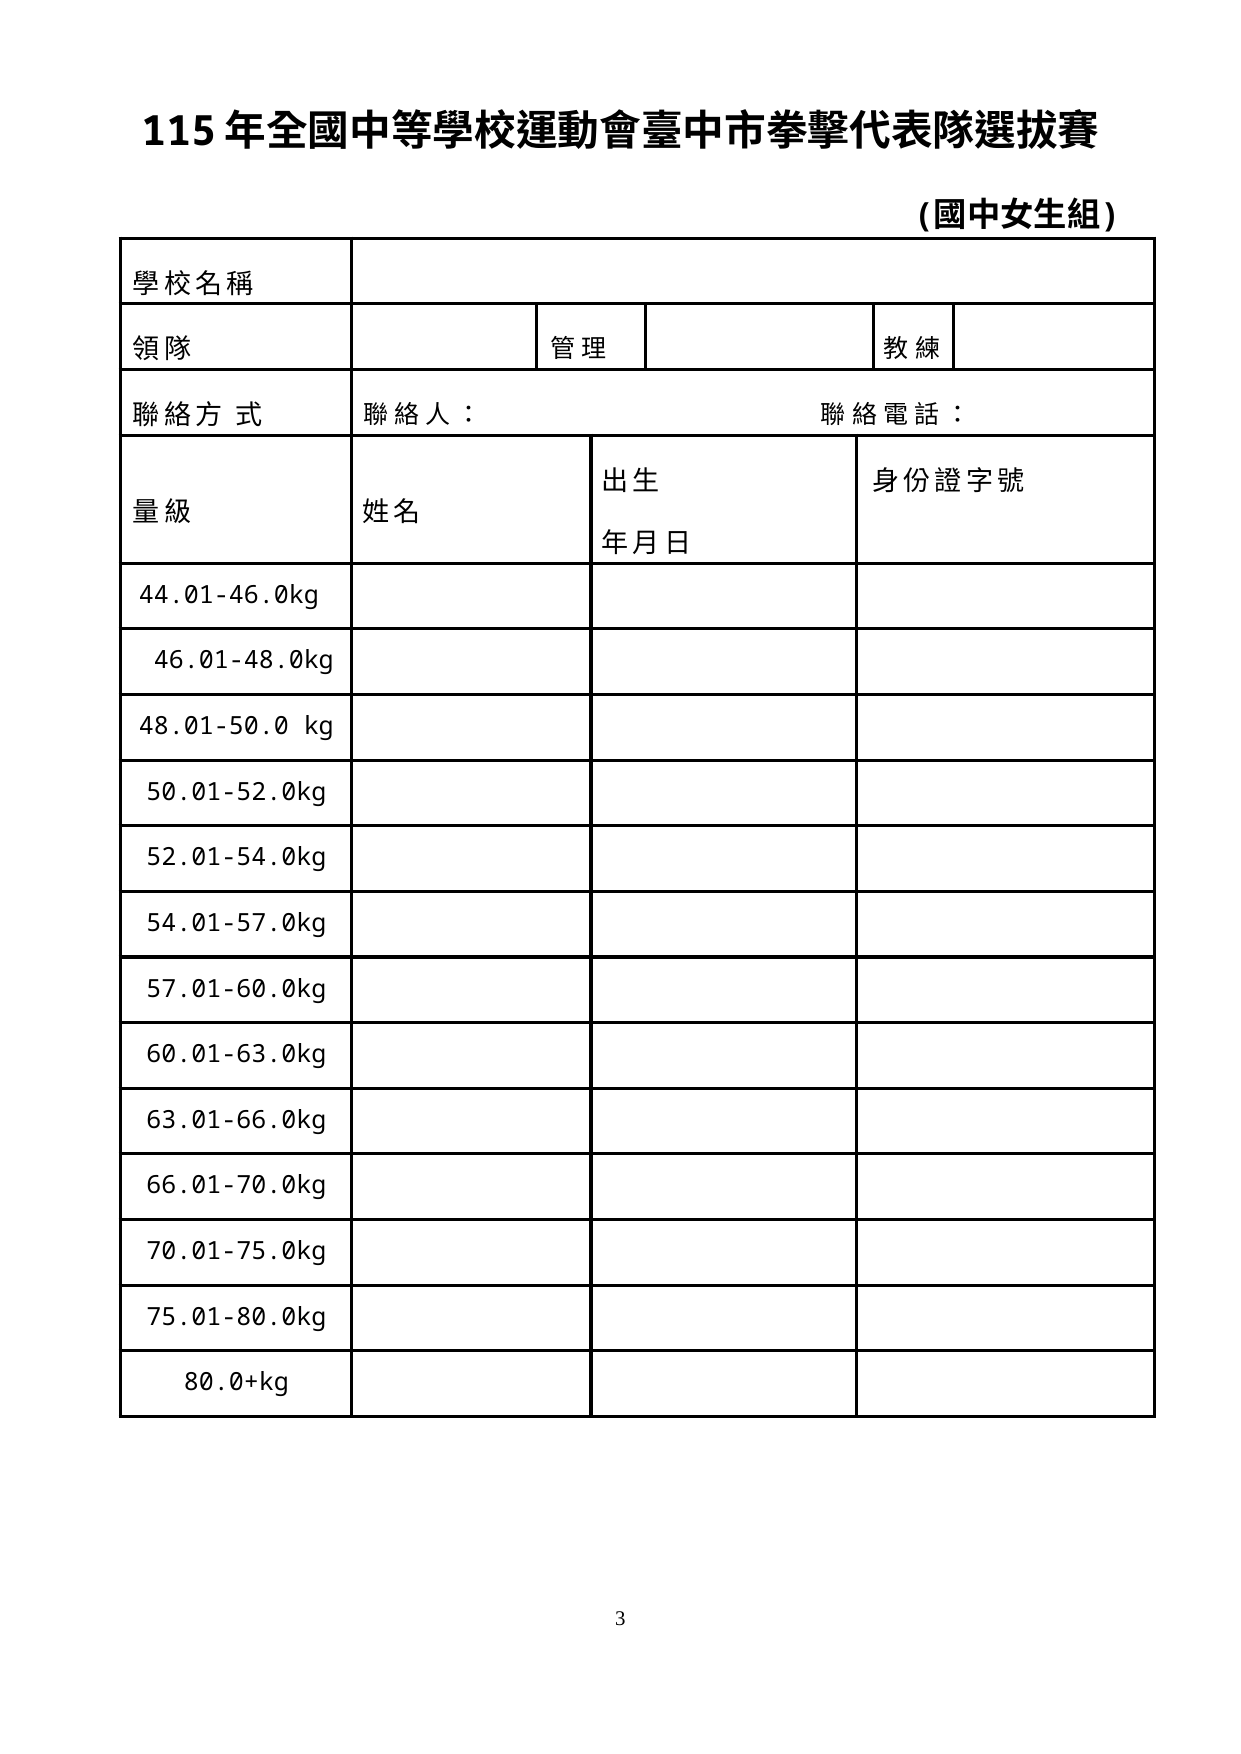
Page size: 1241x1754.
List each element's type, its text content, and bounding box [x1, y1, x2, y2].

table_cell 46.01-48.0kg [122, 630, 350, 693]
table_cell 50.01-52.0kg [122, 762, 350, 824]
table_cell [353, 1221, 589, 1283]
table_header 學校名稱 [122, 240, 350, 302]
table_cell [353, 1024, 589, 1087]
table_cell [858, 1155, 1153, 1218]
table_cell [858, 1287, 1153, 1349]
table_cell [353, 696, 589, 758]
table_cell [858, 1024, 1153, 1087]
table_cell 70.01-75.0kg [122, 1221, 350, 1283]
table_cell 54.01-57.0kg [122, 893, 350, 955]
table_cell [593, 1090, 855, 1152]
table_cell 量級 [122, 437, 350, 562]
table_cell [858, 959, 1153, 1021]
table_cell [858, 762, 1153, 824]
table_cell 80.0+kg [122, 1352, 350, 1415]
table_cell [593, 696, 855, 758]
table_cell [353, 305, 535, 368]
table_cell [593, 827, 855, 890]
table_cell [858, 1221, 1153, 1283]
table_cell [858, 893, 1153, 955]
table_cell 75.01-80.0kg [122, 1287, 350, 1349]
table_cell 聯絡方式 [122, 371, 350, 433]
table_cell 48.01-50.0 kg [122, 696, 350, 758]
table_cell 44.01-46.0kg [122, 565, 350, 627]
table_cell 領隊 [122, 305, 350, 368]
table_cell [353, 827, 589, 890]
table_cell [593, 959, 855, 1021]
table_cell [593, 762, 855, 824]
table_cell [593, 1352, 855, 1415]
table_cell 57.01-60.0kg [122, 959, 350, 1021]
table_cell [593, 893, 855, 955]
table_cell 60.01-63.0kg [122, 1024, 350, 1087]
table_cell 63.01-66.0kg [122, 1090, 350, 1152]
table_cell 姓名 [353, 437, 589, 562]
table_cell 教練 [875, 305, 952, 368]
table_cell 出生 年月日 [593, 437, 855, 562]
table_cell 聯絡人： 聯絡電話： [353, 371, 1153, 433]
table_cell [593, 565, 855, 627]
text (國中女生組) [120, 188, 1120, 237]
table_cell 66.01-70.0kg [122, 1155, 350, 1218]
table_cell 身份證字號 [858, 437, 1153, 562]
table_cell [593, 1155, 855, 1218]
table_cell [353, 893, 589, 955]
text 115年全國中等學校運動會臺中市拳擊代表隊選拔賽 [120, 97, 1120, 158]
table_cell [858, 827, 1153, 890]
table_header [353, 240, 1153, 302]
table_cell [353, 762, 589, 824]
table_cell [353, 1352, 589, 1415]
table_cell [858, 1090, 1153, 1152]
table_cell [593, 1287, 855, 1349]
table_cell [353, 630, 589, 693]
table_cell [858, 696, 1153, 758]
table_cell [593, 1024, 855, 1087]
table_cell [955, 305, 1153, 368]
table_cell [353, 1090, 589, 1152]
table_cell [858, 1352, 1153, 1415]
table_cell [353, 1155, 589, 1218]
table_cell [593, 630, 855, 693]
table_cell [858, 630, 1153, 693]
table_cell [593, 1221, 855, 1283]
table_cell 管理 [538, 305, 644, 368]
table_cell [858, 565, 1153, 627]
table_cell [353, 1287, 589, 1349]
table_cell [353, 959, 589, 1021]
table_cell [647, 305, 872, 368]
table_cell 52.01-54.0kg [122, 827, 350, 890]
table_cell [353, 565, 589, 627]
